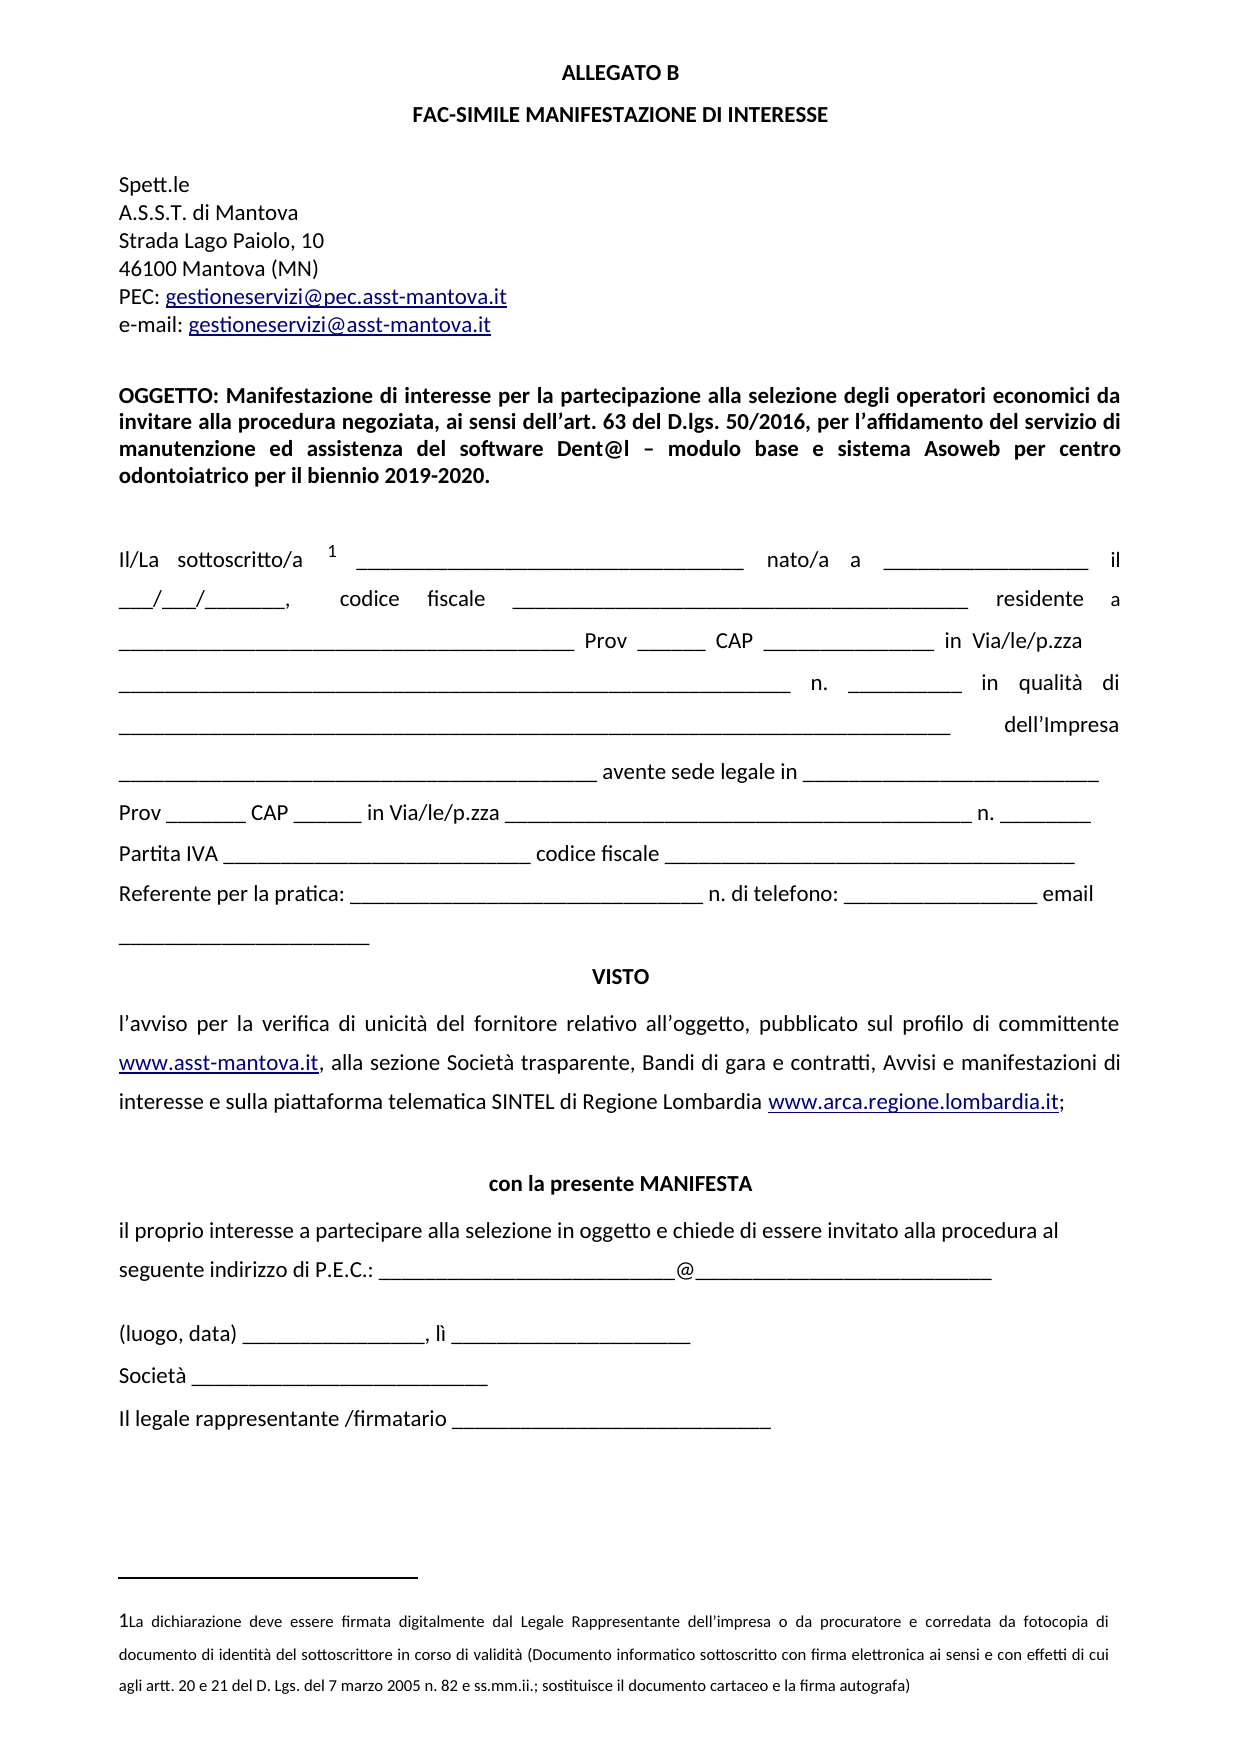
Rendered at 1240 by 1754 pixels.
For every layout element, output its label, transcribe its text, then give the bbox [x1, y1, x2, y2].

text Strada Lago Paiolo, 10 [119, 226, 1122, 254]
text PEC: gestioneservizi@pec.asst-mantova.it [119, 282, 1122, 310]
text ALLEGATO B [118, 58, 1123, 86]
text ___/___/_______, codice fiscale ________________________________________ residente a [119, 584, 1122, 612]
text FAC-SIMILE MANIFESTAZIONE DI INTERESSE [118, 100, 1123, 128]
text l’avviso per la verifica di unicità del fornitore relativo all’oggetto, pubblicato sul profilo di committente www.asst-mantova.it, alla sezione Società trasparente, Bandi di gara e contratti, Avvisi e manifestazioni di interesse e sulla piattaforma telematica SINTEL di Regione Lombardia www.arca.regione.lombardia.it; [119, 1009, 1122, 1116]
text e-mail: gestioneservizi@asst-mantova.it [119, 310, 1122, 338]
text _________________________________________________________________________ dell’Impresa [119, 711, 1122, 738]
list La dichiarazione deve essere firmata digitalmente dal Legale Rappresentante dell’impresa o da procuratore e corredata da fotocopia di documento di identità del sottoscrittore in corso di validità (Documento informatico sottoscritto con firma elettronica ai sensi e con effetti di cui agli artt. 20 e 21 del D. Lgs. del 7 marzo 2005 n. 82 e ss.mm.ii.; sostituisce il documento cartaceo e la firma autografa) [118, 1607, 1110, 1696]
text Il/La sottoscritto/a 1 __________________________________ nato/a a __________________ il [119, 542, 1122, 574]
text A.S.S.T. di Mantova [119, 198, 1122, 226]
text Il legale rappresentante /firmatario ____________________________ [119, 1404, 1122, 1432]
text ________________________________________ Prov ______ CAP _______________ in Via/le/p.zza [119, 626, 1122, 654]
text il proprio interesse a partecipare alla selezione in oggetto e chiede di essere invitato alla procedura al seguente indirizzo di P.E.C.: __________________________@__________________________ [119, 1216, 1122, 1283]
text con la presente MANIFESTA [118, 1169, 1123, 1197]
text ___________________________________________________________ n. __________ in qualità di [119, 668, 1122, 696]
text Società __________________________ [119, 1362, 1122, 1390]
text (luogo, data) ________________, lì _____________________ [119, 1319, 1122, 1348]
text __________________________________________ avente sede legale in __________________________ Prov _______ CAP ______ in Via/le/p.zza _________________________________________ n. ________ Partita IVA ___________________________ codice fiscale ____________________________________ Referente per la pratica: _______________________________ n. di telefono: _________________ email ______________________ [119, 757, 1122, 948]
text 46100 Mantova (MN) [119, 254, 1122, 282]
text Spett.le [119, 170, 1122, 198]
text OGGETTO: Manifestazione di interesse per la partecipazione alla selezione degli operatori economici da invitare alla procedura negoziata, ai sensi dell’art. 63 del D.lgs. 50/2016, per l’affidamento del servizio di manutenzione ed assistenza del software Dent@l – modulo base e sistema Asoweb per centro odontoiatrico per il biennio 2019-2020. [119, 382, 1122, 489]
text VISTO [118, 962, 1123, 990]
